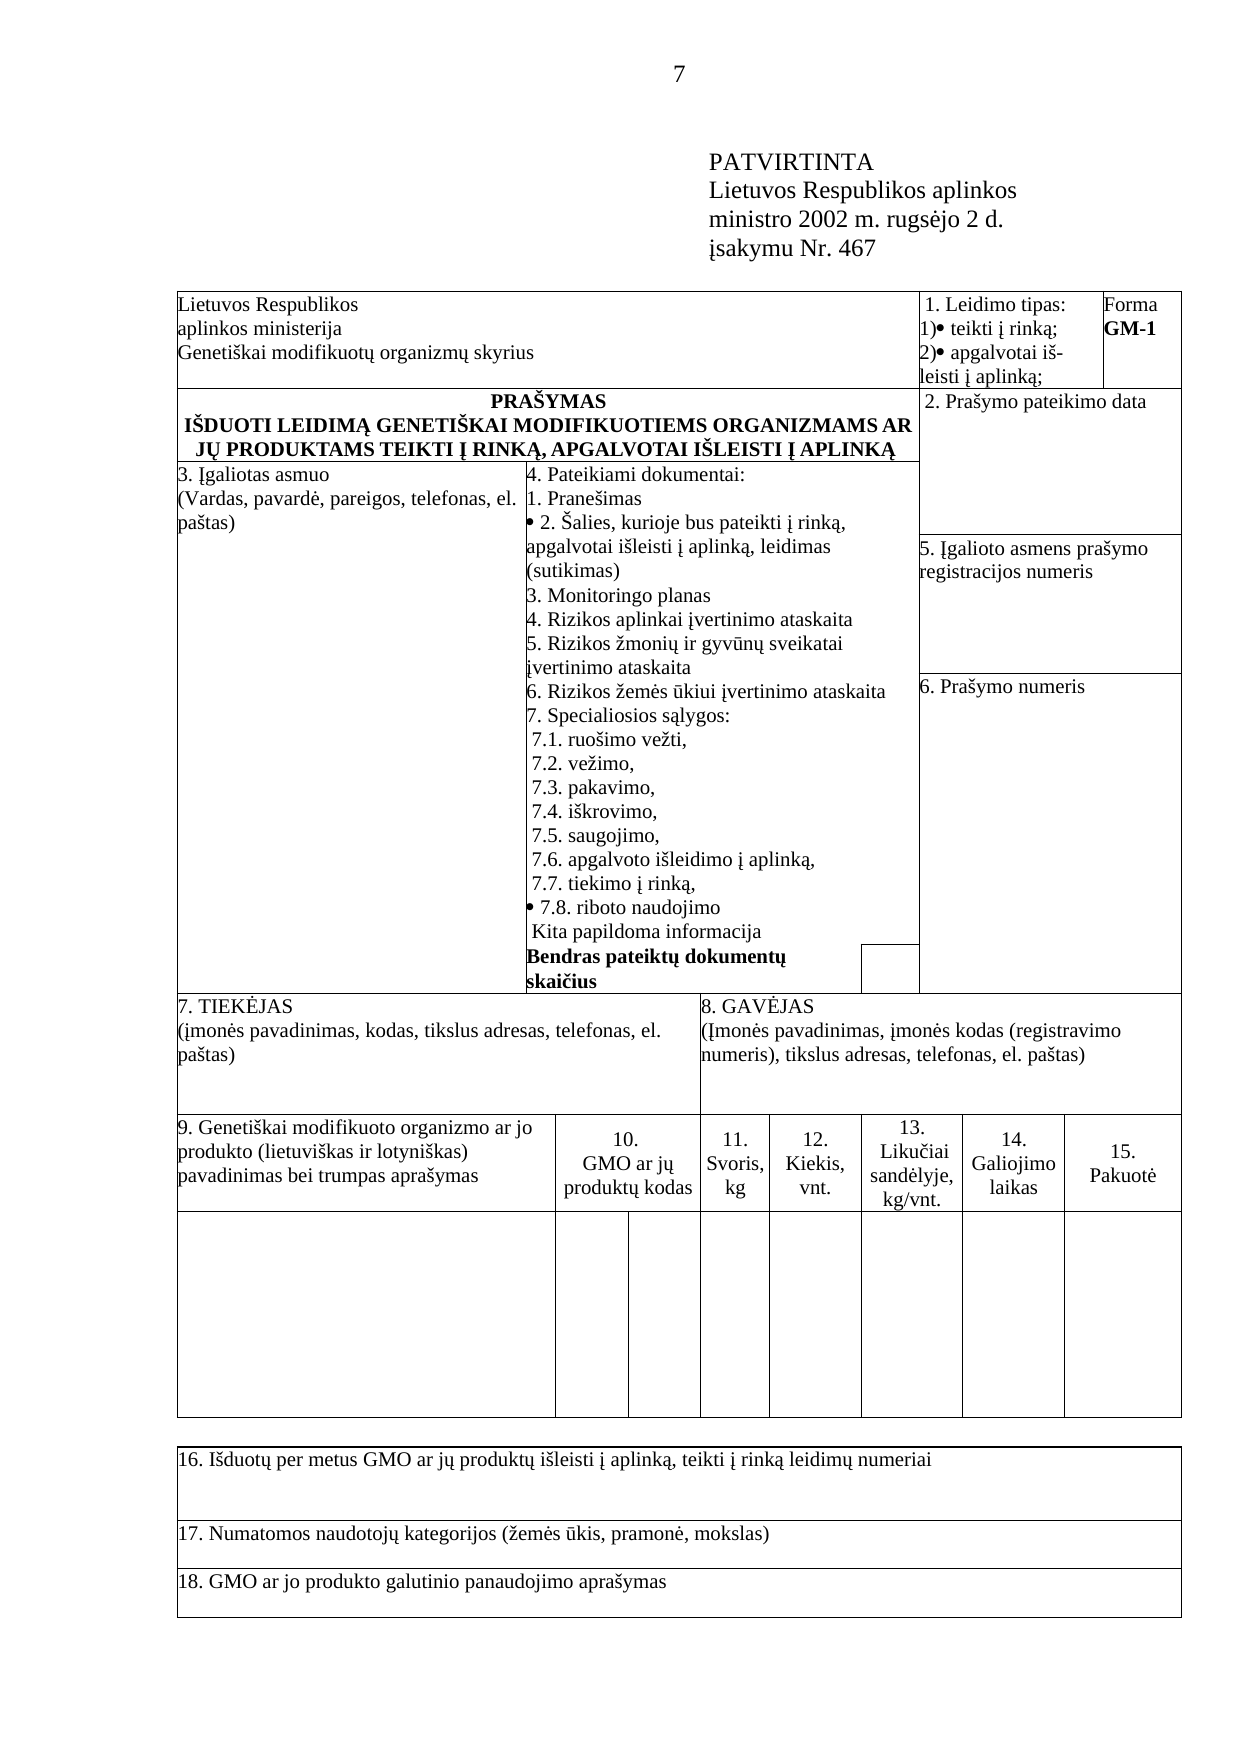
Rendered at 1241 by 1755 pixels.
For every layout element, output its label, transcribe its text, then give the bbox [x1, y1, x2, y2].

table_header Lietuvos Respublikos aplinkos ministerija Genetiškai modifikuotų organizmų skyrius [178, 292, 919, 388]
table_cell 15. Pakuotė [1065, 1115, 1181, 1211]
text įsakymu Nr. 467 [177, 233, 1238, 262]
table_cell 10. GMO ar jų produktų kodas [556, 1115, 700, 1211]
text ministro 2002 m. rugsėjo 2 d. [177, 204, 1238, 233]
table_cell PRAŠYMAS IŠDUOTI LEIDIMĄ GENETIŠKAI MODIFIKUOTIEMS ORGANIZMAMS AR JŲ PRODUKTAMS TEIKTI Į RINKĄ, APGALVOTAI IŠLEISTI Į APLINKĄ [178, 389, 919, 461]
table_header 16. Išduotų per metus GMO ar jų produktų išleisti į aplinką, teikti į rinką leidimų numeriai [178, 1448, 1181, 1519]
table_cell 5. Įgalioto asmens prašymo registracijos numeris [920, 535, 1181, 673]
table_header Forma GM-1 [1104, 292, 1181, 388]
table_cell [178, 1212, 555, 1417]
table_cell [178, 944, 526, 993]
text Lietuvos Respublikos aplinkos [177, 176, 1238, 204]
table_cell 8. GAVĖJAS (Įmonės pavadinimas, įmonės kodas (registravimo numeris), tikslus adresas, telefonas, el. paštas) [701, 994, 1181, 1114]
table_cell 9. Genetiškai modifikuoto organizmo ar jo produkto (lietuviškas ir lotyniškas) pavadinimas bei trumpas aprašymas [178, 1115, 555, 1211]
table_cell 2. Prašymo pateikimo data [920, 389, 1181, 534]
table_cell Bendras pateiktų dokumentų skaičius [527, 944, 861, 993]
table_cell [862, 945, 919, 993]
table_cell 7. TIEKĖJAS (įmonės pavadinimas, kodas, tikslus adresas, telefonas, el. paštas) [178, 994, 700, 1114]
table_cell [701, 1212, 769, 1417]
table_cell 14. Galiojimo laikas [963, 1115, 1064, 1211]
table_cell 17. Numatomos naudotojų kategorijos (žemės ūkis, pramonė, mokslas) [178, 1521, 1181, 1567]
table_cell [556, 1212, 628, 1417]
table_cell [178, 534, 526, 943]
table_header 1. Leidimo tipas: 1) teikti į rinką; 2) apgalvotai iš- leisti į aplinką; [920, 292, 1103, 388]
table_cell [770, 1212, 861, 1417]
table_cell 12. Kiekis, vnt. [770, 1115, 861, 1211]
table_cell [920, 944, 1181, 993]
table_cell [862, 1212, 962, 1417]
table_cell 4. Pateikiami dokumentai: 1. Pranešimas  2. Šalies, kurioje bus pateikti į rinką, apgalvotai išleisti į aplinką, leidimas (sutikimas) 3. Monitoringo planas 4. Rizikos aplinkai įvertinimo ataskaita 5. Rizikos žmonių ir gyvūnų sveikatai įvertinimo ataskaita 6. Rizikos žemės ūkiui įvertinimo ataskaita 7. Specialiosios sąlygos:  7.1. ruošimo vežti,  7.2. vežimo,  7.3. pakavimo,  7.4. iškrovimo,  7.5. saugojimo,  7.6. apgalvoto išleidimo į aplinką,  7.7. tiekimo į rinką,  7.8. riboto naudojimo  Kita papildoma informacija [527, 462, 919, 943]
table_cell 11. Svoris, kg [701, 1115, 769, 1211]
table_cell [963, 1212, 1064, 1417]
table_cell 6. Prašymo numeris [920, 674, 1181, 943]
text PATVIRTINTA [177, 147, 1238, 176]
table_cell 3. Įgaliotas asmuo (Vardas, pavardė, pareigos, telefonas, el. paštas) [178, 462, 526, 534]
table_cell 18. GMO ar jo produkto galutinio panaudojimo aprašymas [178, 1569, 1181, 1617]
table_cell 13. Likučiai sandėlyje, kg/vnt. [862, 1115, 962, 1211]
table_cell [629, 1212, 700, 1417]
table_cell [1065, 1212, 1181, 1417]
